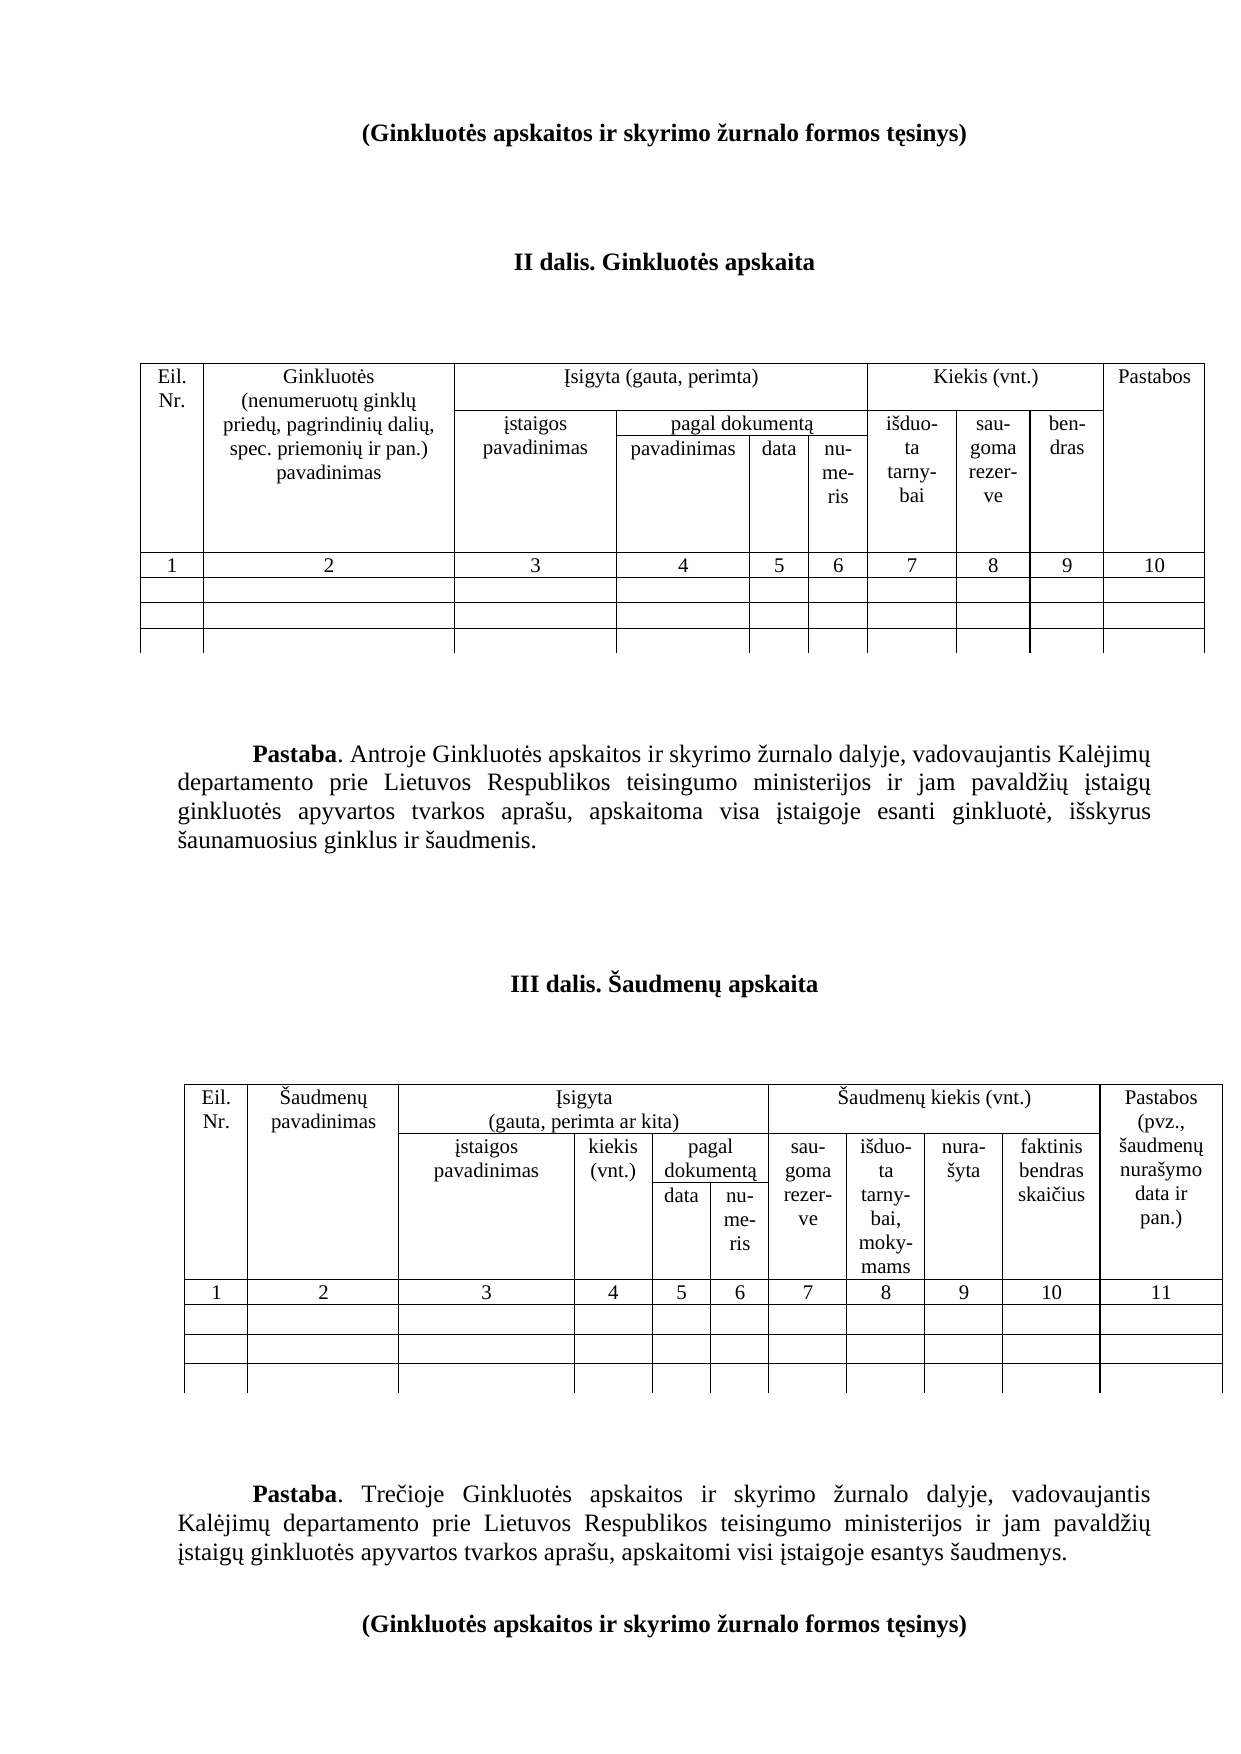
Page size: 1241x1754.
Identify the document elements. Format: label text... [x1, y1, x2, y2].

text III dalis. Šaudmenų apskaita [177, 969, 1152, 997]
table_cell [1104, 629, 1204, 652]
table_cell [575, 1364, 652, 1393]
table_cell [1104, 578, 1204, 602]
table_cell sau-goma rezer-ve [957, 411, 1029, 552]
table_cell įstaigos pavadinimas [455, 411, 616, 552]
table_cell [868, 603, 956, 627]
table_cell 4 [617, 553, 749, 577]
table_cell [204, 629, 454, 652]
table_header Eil. Nr. [141, 364, 203, 552]
table_cell [248, 1335, 398, 1363]
table_cell 1 [141, 553, 203, 577]
table_cell įstaigos pavadinimas [399, 1134, 574, 1278]
table_cell [1031, 629, 1103, 652]
table_header Pastabos (pvz., šaudmenų nurašymo data ir pan.) [1101, 1085, 1222, 1278]
table_cell [1031, 603, 1103, 627]
table_cell [868, 629, 956, 652]
table_cell 3 [399, 1280, 574, 1304]
text (Ginkluotės apskaitos ir skyrimo žurnalo formos tęsinys) [177, 1609, 1152, 1637]
table_cell 3 [455, 553, 616, 577]
table_cell išduo-ta tarny-bai, moky-mams [847, 1134, 924, 1278]
table_cell [1104, 603, 1204, 627]
table_cell [711, 1335, 768, 1363]
table_cell [653, 1305, 710, 1333]
table_cell [957, 629, 1029, 652]
table_header Eil. Nr. [185, 1085, 247, 1278]
table_cell [399, 1335, 574, 1363]
table_cell [185, 1335, 247, 1363]
table_cell pavadinimas [617, 436, 749, 552]
table_cell [750, 578, 808, 602]
table_cell [575, 1305, 652, 1333]
table_cell [653, 1335, 710, 1363]
table_header Šaudmenų kiekis (vnt.) [769, 1085, 1099, 1133]
table_cell 4 [575, 1280, 652, 1304]
table_cell [141, 578, 203, 602]
table_cell nura-šyta [925, 1134, 1002, 1278]
table_cell nu-me-ris [809, 436, 867, 552]
table_header Įsigyta (gauta, perimta ar kita) [399, 1085, 768, 1133]
table_cell [455, 629, 616, 652]
table_cell 1 [185, 1280, 247, 1304]
table_cell 6 [711, 1280, 768, 1304]
table_cell [141, 629, 203, 652]
table_cell [455, 578, 616, 602]
table_cell ben-dras [1031, 411, 1103, 552]
table_cell 6 [809, 553, 867, 577]
table_cell [617, 603, 749, 627]
table_cell [1003, 1364, 1099, 1393]
table_cell 8 [957, 553, 1029, 577]
table_header Kiekis (vnt.) [868, 364, 1103, 410]
table_cell [1003, 1305, 1099, 1333]
table_header Šaudmenų pavadinimas [248, 1085, 398, 1278]
table_cell pagal dokumentą [653, 1134, 768, 1182]
text (Ginkluotės apskaitos ir skyrimo žurnalo formos tęsinys) [177, 118, 1152, 147]
table_cell [809, 629, 867, 652]
table_cell 9 [925, 1280, 1002, 1304]
table_cell [455, 603, 616, 627]
table_cell [1003, 1335, 1099, 1363]
table_cell 2 [248, 1280, 398, 1304]
table_cell [185, 1305, 247, 1333]
table_cell [847, 1305, 924, 1333]
table_cell [711, 1364, 768, 1393]
table_cell 10 [1104, 553, 1204, 577]
table_cell [1031, 578, 1103, 602]
table_cell [925, 1364, 1002, 1393]
table_cell [141, 603, 203, 627]
table_cell 5 [750, 553, 808, 577]
table_header Įsigyta (gauta, perimta) [455, 364, 867, 410]
table_cell 7 [769, 1280, 846, 1304]
table_cell kiekis (vnt.) [575, 1134, 652, 1278]
text Pastaba. Antroje Ginkluotės apskaitos ir skyrimo žurnalo dalyje, vadovaujantis Kalėjimų departamento prie Lietuvos Respublikos teisingumo ministerijos ir jam pavaldžių įstaigų ginkluotės apyvartos tvarkos aprašu, apskaitoma visa įstaigoje esanti ginkluotė, išskyrus šaunamuosius ginklus ir šaudmenis. [177, 739, 1152, 854]
table_cell [847, 1335, 924, 1363]
table_cell [957, 578, 1029, 602]
table_cell nu-me-ris [711, 1183, 768, 1278]
table_cell [1101, 1364, 1222, 1393]
table_cell [185, 1364, 247, 1393]
table_cell data [750, 436, 808, 552]
table_cell [248, 1305, 398, 1333]
table_cell išduo-ta tarny-bai [868, 411, 956, 552]
table_cell [809, 603, 867, 627]
table_cell 9 [1031, 553, 1103, 577]
table_cell [1101, 1305, 1222, 1333]
table_cell [204, 578, 454, 602]
table_cell [809, 578, 867, 602]
table_cell [617, 578, 749, 602]
table_header Ginkluotės (nenumeruotų ginklų priedų, pagrindinių dalių, spec. priemonių ir pan.) pavadinimas [204, 364, 454, 552]
table_cell [847, 1364, 924, 1393]
table_cell [399, 1305, 574, 1333]
table_cell [575, 1335, 652, 1363]
table_cell [617, 629, 749, 652]
table_cell [711, 1305, 768, 1333]
table_cell sau-goma rezer-ve [769, 1134, 846, 1278]
table_cell [1101, 1335, 1222, 1363]
table_cell [925, 1335, 1002, 1363]
table_cell [653, 1364, 710, 1393]
table_cell data [653, 1183, 710, 1278]
table_cell [399, 1364, 574, 1393]
text Pastaba. Trečioje Ginkluotės apskaitos ir skyrimo žurnalo dalyje, vadovaujantis Kalėjimų departamento prie Lietuvos Respublikos teisingumo ministerijos ir jam pavaldžių įstaigų ginkluotės apyvartos tvarkos aprašu, apskaitomi visi įstaigoje esantys šaudmenys. [177, 1479, 1152, 1566]
table_cell [957, 603, 1029, 627]
table_cell [769, 1364, 846, 1393]
text II dalis. Ginkluotės apskaita [177, 247, 1152, 276]
table_header Pastabos [1104, 364, 1204, 552]
table_cell 11 [1101, 1280, 1222, 1304]
table_cell faktinis bendras skaičius [1003, 1134, 1099, 1278]
table_cell 7 [868, 553, 956, 577]
table_cell 5 [653, 1280, 710, 1304]
table_cell 8 [847, 1280, 924, 1304]
table_cell [769, 1305, 846, 1333]
table_cell [750, 603, 808, 627]
table_cell 10 [1003, 1280, 1099, 1304]
table_cell [750, 629, 808, 652]
table_cell [204, 603, 454, 627]
table_cell [769, 1335, 846, 1363]
table_cell [868, 578, 956, 602]
table_cell 2 [204, 553, 454, 577]
table_cell pagal dokumentą [617, 411, 867, 435]
table_cell [248, 1364, 398, 1393]
table_cell [925, 1305, 1002, 1333]
